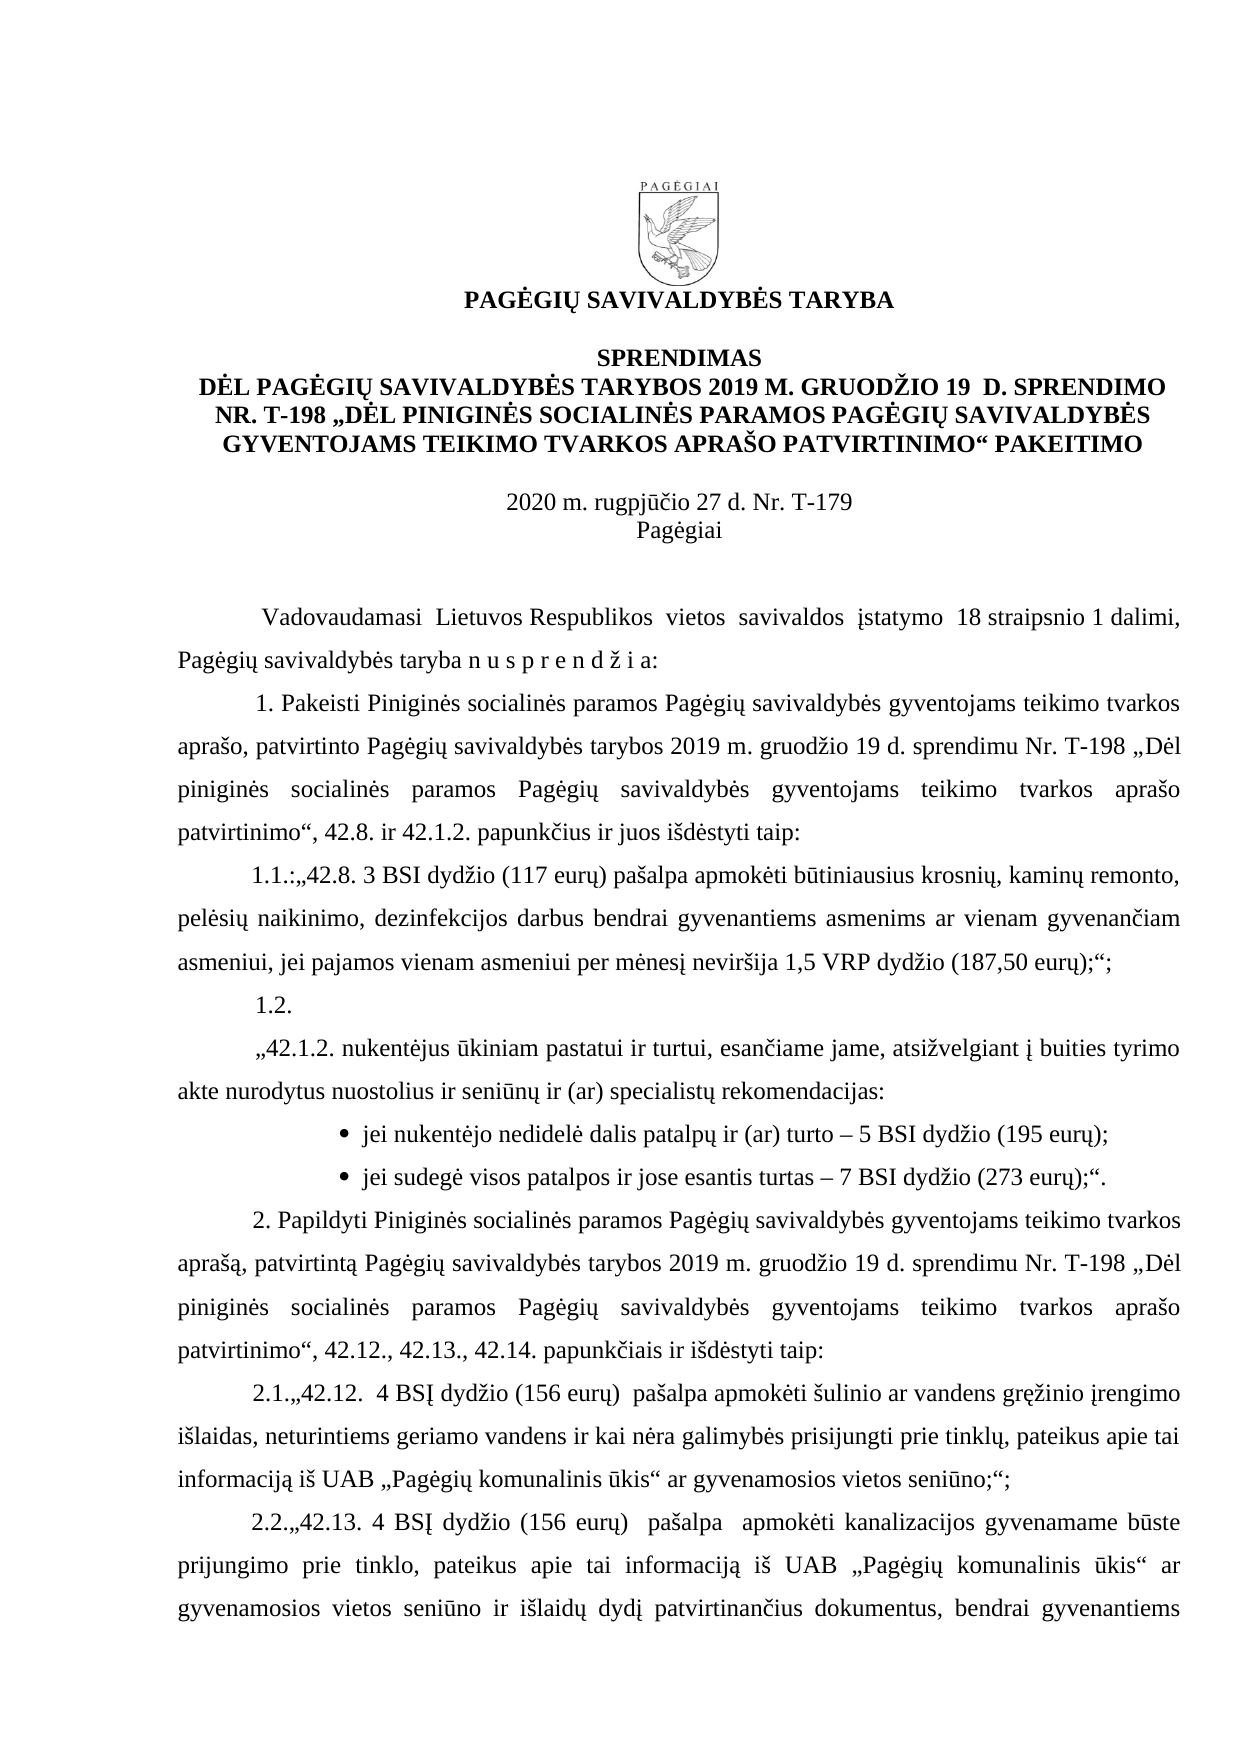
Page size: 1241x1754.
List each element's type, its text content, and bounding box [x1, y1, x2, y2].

text DĖL PAGĖGIŲ SAVIVALDYBĖS TARYBOS 2019 M. GRUODŽIO 19 D. SPRENDIMO NR. T-198 „DĖL PINIGINĖS SOCIALINĖS PARAMOS PAGĖGIŲ SAVIVALDYBĖS GYVENTOJAMS TEIKIMO TVARKOS APRAŠO PATVIRTINIMO“ PAKEITIMO [177, 372, 1188, 458]
text 1.2. [177, 990, 1181, 1018]
text „42.1.2. nukentėjus ūkiniam pastatui ir turtui, esančiame jame, atsižvelgiant į buities tyrimo akte nurodytus nuostolius ir seniūnų ir (ar) specialistų rekomendacijas: [177, 1033, 1181, 1105]
text 1.1.:„42.8. 3 BSI dydžio (117 eurų) pašalpa apmokėti būtiniausius krosnių, kaminų remonto, pelėsių naikinimo, dezinfekcijos darbus bendrai gyvenantiems asmenims ar vienam gyvenančiam asmeniui, jei pajamos vienam asmeniui per mėnesį neviršija 1,5 VRP dydžio (187,50 eurų);“; [177, 860, 1181, 975]
text Pagėgių savivaldybės taryba [177, 285, 1181, 314]
text 2.2.„42.13. 4 BSĮ dydžio (156 eurų) pašalpa apmokėti kanalizacijos gyvenamame būste prijungimo prie tinklo, pateikus apie tai informaciją iš UAB „Pagėgių komunalinis ūkis“ ar gyvenamosios vietos seniūno ir išlaidų dydį patvirtinančius dokumentus, bendrai gyvenantiems [177, 1507, 1181, 1622]
text 2020 m. rugpjūčio 27 d. Nr. T-179 [177, 487, 1181, 515]
text 1. Pakeisti Piniginės socialinės paramos Pagėgių savivaldybės gyventojams teikimo tvarkos aprašo, patvirtinto Pagėgių savivaldybės tarybos 2019 m. gruodžio 19 d. sprendimu Nr. T-198 „Dėl piniginės socialinės paramos Pagėgių savivaldybės gyventojams teikimo tvarkos aprašo patvirtinimo“, 42.8. ir 42.1.2. papunkčius ir juos išdėstyti taip: [177, 688, 1181, 846]
text jei sudegė visos patalpos ir jose esantis turtas – 7 BSI dydžio (273 eurų);“. [177, 1162, 1181, 1191]
text 2.1.„42.12. 4 BSĮ dydžio (156 eurų) pašalpa apmokėti šulinio ar vandens gręžinio įrengimo išlaidas, neturintiems geriamo vandens ir kai nėra galimybės prisijungti prie tinklų, pateikus apie tai informaciją iš UAB „Pagėgių komunalinis ūkis“ ar gyvenamosios vietos seniūno;“; [177, 1378, 1181, 1493]
text 2. Papildyti Piniginės socialinės paramos Pagėgių savivaldybės gyventojams teikimo tvarkos aprašą, patvirtintą Pagėgių savivaldybės tarybos 2019 m. gruodžio 19 d. sprendimu Nr. T-198 „Dėl piniginės socialinės paramos Pagėgių savivaldybės gyventojams teikimo tvarkos aprašo patvirtinimo“, 42.12., 42.13., 42.14. papunkčiais ir išdėstyti taip: [177, 1205, 1181, 1363]
text sprendimas [177, 343, 1181, 372]
text Pagėgiai [177, 515, 1181, 544]
text Vadovaudamasi Lietuvos Respublikos vietos savivaldos įstatymo 18 straipsnio 1 dalimi, Pagėgių savivaldybės taryba n u s p r e n d ž i a: [177, 602, 1181, 673]
text jei nukentėjo nedidelė dalis patalpų ir (ar) turto – 5 BSI dydžio (195 eurų); [177, 1119, 1181, 1148]
